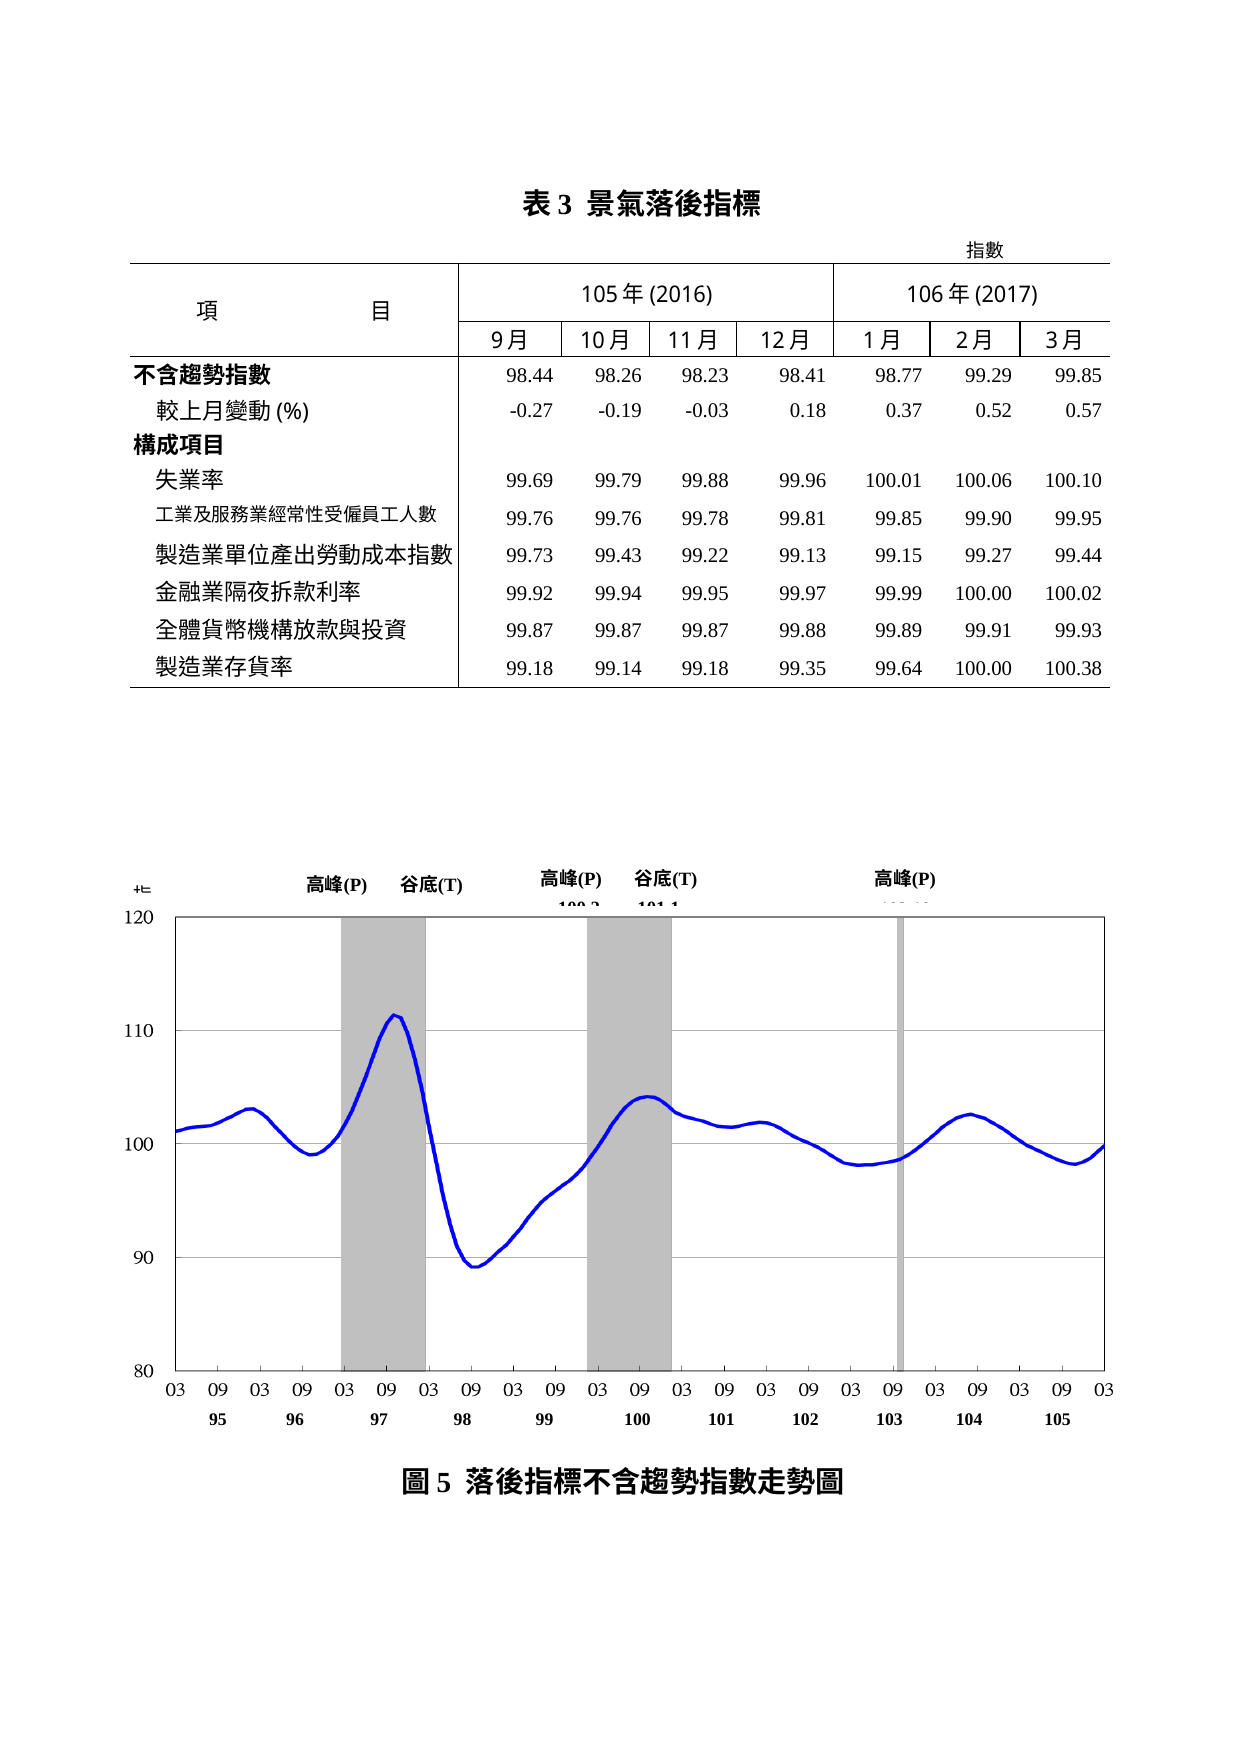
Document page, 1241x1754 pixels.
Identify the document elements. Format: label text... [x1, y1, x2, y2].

table_cell 全體貨幣機構放款與投資 [130, 612, 458, 649]
table_cell 10月 [562, 322, 649, 356]
table_cell 9月 [459, 322, 561, 356]
table_cell 99.81 [737, 499, 834, 537]
table_cell 製造業單位產出勞動成本指數 [130, 537, 458, 574]
text 95 96 97 98 99 100 101 102 103 104 105 106 [200, 1408, 1136, 1427]
text 表3 景氣落後指標 [118, 181, 1122, 223]
table_cell 0.00 [834, 426, 930, 462]
table_cell 100.06 [930, 462, 1020, 499]
table_cell 0.52 [930, 393, 1020, 426]
table_cell 99.29 [930, 357, 1020, 393]
table_cell 1月 [834, 322, 929, 356]
text 100.2 101.1 [527, 897, 717, 905]
table_cell 99.87 [650, 612, 737, 649]
table_cell 98.23 [650, 357, 737, 393]
table_cell 99.99 [834, 574, 930, 612]
table_cell 99.97 [737, 574, 834, 612]
table_cell 100.01 [834, 462, 930, 499]
table_cell 99.76 [459, 499, 561, 537]
table_cell 99.91 [930, 612, 1020, 649]
table_cell 99.85 [1020, 357, 1110, 393]
table_cell 0.00 [650, 426, 737, 462]
table_cell 99.90 [930, 499, 1020, 537]
table_cell 99.89 [834, 612, 930, 649]
text 高峰(P) [836, 864, 981, 891]
table_cell 99.87 [459, 612, 561, 649]
table_cell 99.35 [737, 649, 834, 687]
text 指數 [133, 879, 153, 893]
table_cell 99.88 [737, 612, 834, 649]
table_cell 98.77 [834, 357, 930, 393]
table_cell 99.64 [834, 649, 930, 687]
table_cell 99.43 [561, 537, 649, 574]
text 103.10 [836, 898, 981, 903]
table_header 106年 (2017) [834, 264, 1110, 321]
table_cell 11月 [650, 322, 736, 356]
table_cell 0.00 [1020, 426, 1110, 462]
table_cell 100.02 [1020, 574, 1110, 612]
table_cell 製造業存貨率 [130, 649, 458, 687]
table_cell 99.88 [650, 462, 737, 499]
table_cell 99.14 [561, 649, 649, 687]
table_cell 0.00 [737, 426, 834, 462]
table_cell 不含趨勢指數 [130, 357, 458, 393]
table_cell 3月 [1021, 322, 1110, 356]
table_cell -0.19 [561, 393, 649, 426]
table_cell 98.26 [561, 357, 649, 393]
table_cell 99.79 [561, 462, 649, 499]
table_cell 99.87 [561, 612, 649, 649]
table_cell 99.69 [459, 462, 561, 499]
text 指數 [118, 235, 1128, 263]
table_cell 12月 [737, 322, 833, 356]
text 圖5 落後指標不含趨勢指數走勢圖 [89, 1449, 1157, 1503]
table_cell -0.03 [650, 393, 737, 426]
table_cell 99.96 [737, 462, 834, 499]
table_cell 99.73 [459, 537, 561, 574]
table_cell 99.44 [1020, 537, 1110, 574]
table_cell 99.76 [561, 499, 649, 537]
picture [118, 900, 1122, 1416]
table_cell 99.18 [650, 649, 737, 687]
table_cell 0.00 [561, 426, 649, 462]
table_cell 構成項目 [130, 426, 458, 462]
table_header 項 目 [130, 264, 458, 356]
table_cell 99.94 [561, 574, 649, 612]
table_cell 100.38 [1020, 649, 1110, 687]
table_cell 0.00 [930, 426, 1020, 462]
table_cell 99.95 [650, 574, 737, 612]
table_cell 100.00 [930, 574, 1020, 612]
table_cell 98.41 [737, 357, 834, 393]
table_cell 99.78 [650, 499, 737, 537]
table_cell 工業及服務業經常性受僱員工人數 [130, 499, 458, 537]
table_cell 2月 [931, 322, 1019, 356]
table_cell 99.95 [1020, 499, 1110, 537]
table_cell 99.27 [930, 537, 1020, 574]
table_cell 99.22 [650, 537, 737, 574]
table_cell 99.85 [834, 499, 930, 537]
table_cell 金融業隔夜拆款利率 [130, 574, 458, 612]
table_cell 99.13 [737, 537, 834, 574]
table_cell 失業率 [130, 462, 458, 499]
table_cell 0.00 [459, 426, 561, 462]
table_cell 98.44 [459, 357, 561, 393]
table_cell 100.00 [930, 649, 1020, 687]
text 高峰(P) 谷底(T) [527, 863, 717, 890]
text 高峰(P) 谷底(T) [288, 869, 488, 896]
table_cell -0.27 [459, 393, 561, 426]
table_cell 99.93 [1020, 612, 1110, 649]
table_cell 較上月變動 (%) [130, 393, 458, 426]
table_cell 0.37 [834, 393, 930, 426]
table_cell 100.10 [1020, 462, 1110, 499]
table_header 105年 (2016) [459, 264, 833, 321]
table_cell 0.57 [1020, 393, 1110, 426]
table_cell 99.18 [459, 649, 561, 687]
table_cell 99.15 [834, 537, 930, 574]
table_cell 99.92 [459, 574, 561, 612]
table_cell 0.18 [737, 393, 834, 426]
